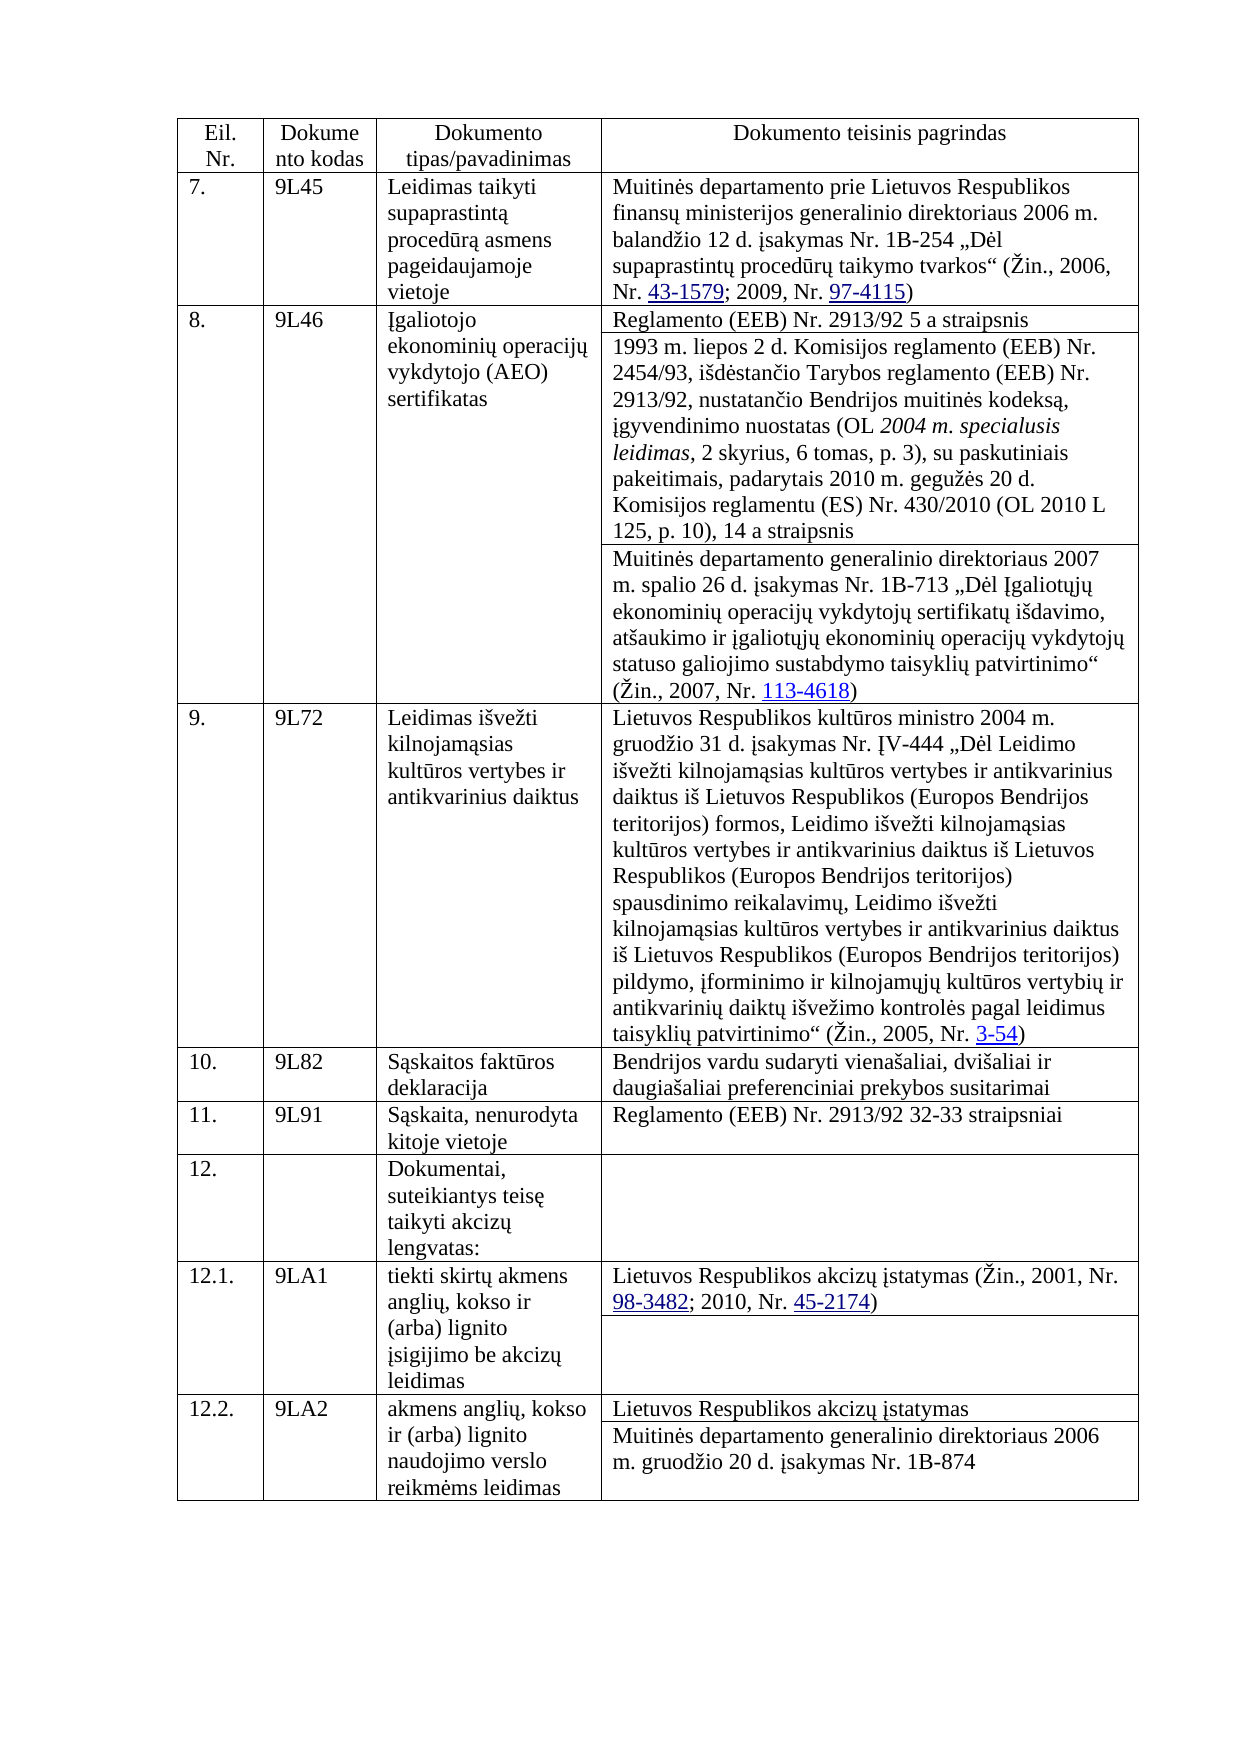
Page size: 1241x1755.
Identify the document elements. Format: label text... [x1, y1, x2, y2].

table_cell Lietuvos Respublikos akcizų įstatymas [602, 1395, 1138, 1421]
table_cell Leidimas taikyti supaprastintą procedūrą asmens pageidaujamoje vietoje [377, 173, 601, 305]
table_cell Reglamento (EEB) Nr. 2913/92 5 a straipsnis [602, 306, 1138, 332]
table_cell Bendrijos vardu sudaryti vienašaliai, dvišaliai ir daugiašaliai preferenciniai prekybos susitarimai [602, 1048, 1138, 1101]
table_cell Sąskaita, nenurodyta kitoje vietoje [377, 1102, 601, 1154]
table_cell 12.2. [178, 1395, 263, 1500]
table_header Dokumento tipas/pavadinimas [377, 119, 601, 172]
table_cell Sąskaitos faktūros deklaracija [377, 1048, 601, 1101]
table_cell Įgaliotojo ekonominių operacijų vykdytojo (AEO) sertifikatas [377, 306, 601, 703]
table_cell Dokumentai, suteikiantys teisę taikyti akcizų lengvatas: [377, 1155, 601, 1261]
table_cell 9LA2 [264, 1395, 376, 1500]
table_cell 10. [178, 1048, 263, 1101]
table_cell Leidimas išvežti kilnojamąsias kultūros vertybes ir antikvarinius daiktus [377, 704, 601, 1047]
table_cell akmens anglių, kokso ir (arba) lignito naudojimo verslo reikmėms leidimas [377, 1395, 601, 1500]
table_cell Reglamento (EEB) Nr. 2913/92 32-33 straipsniai [602, 1102, 1138, 1154]
table_cell 12. [178, 1155, 263, 1261]
table_cell 8. [178, 306, 263, 703]
table_cell 9L82 [264, 1048, 376, 1101]
table_cell [602, 1316, 1138, 1393]
table_cell Muitinės departamento prie Lietuvos Respublikos finansų ministerijos generalinio direktoriaus 2006 m. balandžio 12 d. įsakymas Nr. 1B-254 „Dėl supaprastintų procedūrų taikymo tvarkos“ (Žin., 2006, Nr. 43-1579; 2009, Nr. 97-4115) [602, 173, 1138, 305]
table_cell 9. [178, 704, 263, 1047]
table_header Dokumento kodas [264, 119, 376, 172]
table_cell Muitinės departamento generalinio direktoriaus 2007 m. spalio 26 d. įsakymas Nr. 1B-713 „Dėl Įgaliotųjų ekonominių operacijų vykdytojų sertifikatų išdavimo, atšaukimo ir įgaliotųjų ekonominių operacijų vykdytojų statuso galiojimo sustabdymo taisyklių patvirtinimo“ (Žin., 2007, Nr. 113-4618) [602, 545, 1138, 703]
table_cell [602, 1155, 1138, 1261]
table_header Dokumento teisinis pagrindas [602, 119, 1138, 172]
table_cell 9L46 [264, 306, 376, 703]
table_cell Muitinės departamento generalinio direktoriaus 2006 m. gruodžio 20 d. įsakymas Nr. 1B-874 [602, 1422, 1138, 1500]
table_cell 7. [178, 173, 263, 305]
table_cell 9L91 [264, 1102, 376, 1154]
table_cell 12.1. [178, 1262, 263, 1393]
table_cell 11. [178, 1102, 263, 1154]
table_cell 9LA1 [264, 1262, 376, 1393]
table_cell Lietuvos Respublikos akcizų įstatymas (Žin., 2001, Nr. 98-3482; 2010, Nr. 45-2174) [602, 1262, 1138, 1314]
table_cell tiekti skirtų akmens anglių, kokso ir (arba) lignito įsigijimo be akcizų leidimas [377, 1262, 601, 1393]
table_cell 9L72 [264, 704, 376, 1047]
table_cell 9L45 [264, 173, 376, 305]
table_header Eil. Nr. [178, 119, 263, 172]
table_cell Lietuvos Respublikos kultūros ministro 2004 m. gruodžio 31 d. įsakymas Nr. ĮV-444 „Dėl Leidimo išvežti kilnojamąsias kultūros vertybes ir antikvarinius daiktus iš Lietuvos Respublikos (Europos Bendrijos teritorijos) formos, Leidimo išvežti kilnojamąsias kultūros vertybes ir antikvarinius daiktus iš Lietuvos Respublikos (Europos Bendrijos teritorijos) spausdinimo reikalavimų, Leidimo išvežti kilnojamąsias kultūros vertybes ir antikvarinius daiktus iš Lietuvos Respublikos (Europos Bendrijos teritorijos) pildymo, įforminimo ir kilnojamųjų kultūros vertybių ir antikvarinių daiktų išvežimo kontrolės pagal leidimus taisyklių patvirtinimo“ (Žin., 2005, Nr. 3-54) [602, 704, 1138, 1047]
table_cell 1993 m. liepos 2 d. Komisijos reglamento (EEB) Nr. 2454/93, išdėstančio Tarybos reglamento (EEB) Nr. 2913/92, nustatančio Bendrijos muitinės kodeksą, įgyvendinimo nuostatas (OL 2004 m. specialusis leidimas, 2 skyrius, 6 tomas, p. 3), su paskutiniais pakeitimais, padarytais 2010 m. gegužės 20 d. Komisijos reglamentu (ES) Nr. 430/2010 (OL 2010 L 125, p. 10), 14 a straipsnis [602, 333, 1138, 544]
table_cell [264, 1155, 376, 1261]
